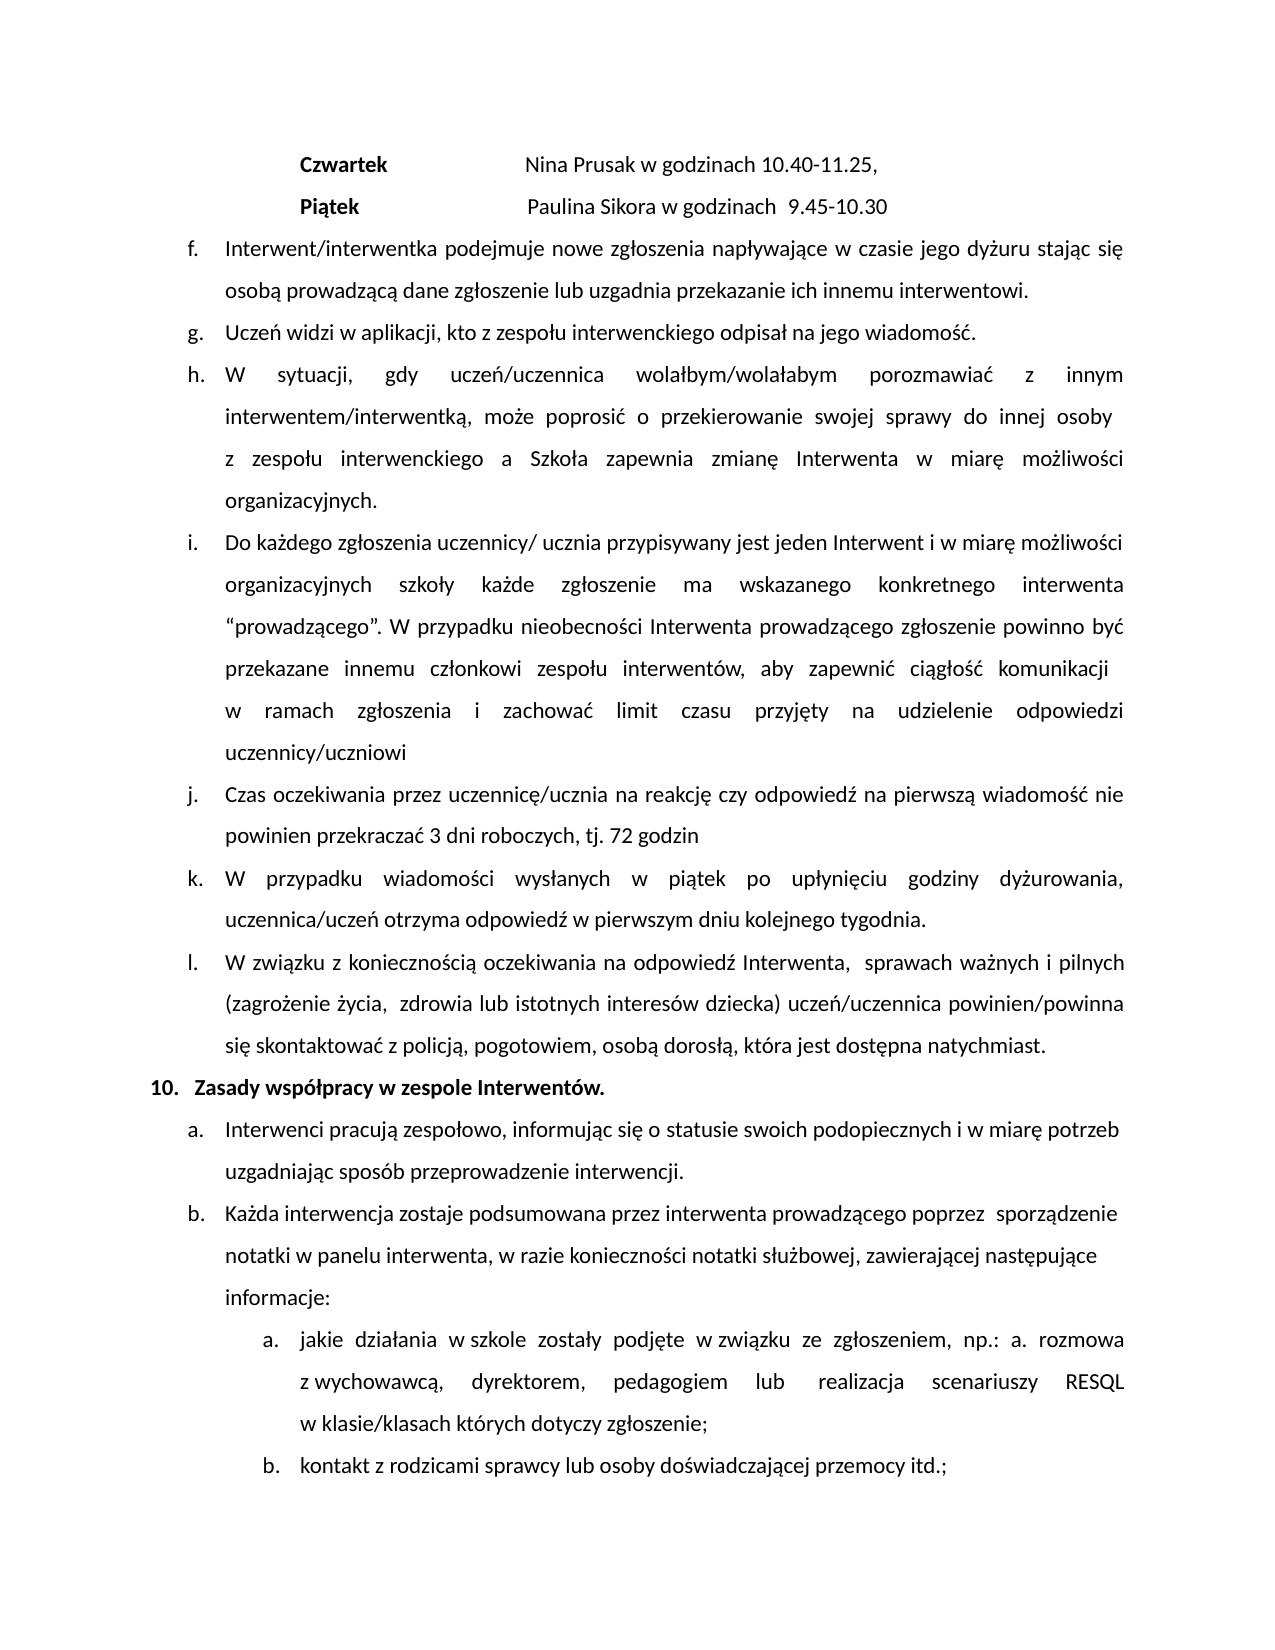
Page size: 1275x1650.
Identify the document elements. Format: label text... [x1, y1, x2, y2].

list jakie działania w szkole zostały podjęte w związku ze zgłoszeniem, np.: a. rozmowa z wychowawcą, dyrektorem, pedagogiem lub realizacja scenariuszy RESQL w klasie/klasach których dotyczy zgłoszenie; [262, 1325, 1125, 1437]
list Czwartek Nina Prusak w godzinach 10.40-11.25, [300, 150, 1125, 178]
list Uczeń widzi w aplikacji, kto z zespołu interwenckiego odpisał na jego wiadomość. [187, 318, 1125, 346]
list W sytuacji, gdy uczeń/uczennica wolałbym/wolałabym porozmawiać z innym interwentem/interwentką, może poprosić o przekierowanie swojej sprawy do innej osoby z zespołu interwenckiego a Szkoła zapewnia zmianę Interwenta w miarę możliwości organizacyjnych. [187, 360, 1125, 514]
list Interwent/interwentka podejmuje nowe zgłoszenia napływające w czasie jego dyżuru stając się osobą prowadzącą dane zgłoszenie lub uzgadnia przekazanie ich innemu interwentowi. [187, 234, 1125, 304]
list kontakt z rodzicami sprawcy lub osoby doświadczającej przemocy itd.; [262, 1451, 1125, 1479]
list Zasady współpracy w zespole Interwentów. [150, 1073, 1125, 1102]
list W związku z koniecznością oczekiwania na odpowiedź Interwenta, sprawach ważnych i pilnych (zagrożenie życia, zdrowia lub istotnych interesów dziecka) uczeń/uczennica powinien/powinna się skontaktować z policją, pogotowiem, osobą dorosłą, która jest dostępna natychmiast. [187, 948, 1125, 1059]
list Do każdego zgłoszenia uczennicy/ ucznia przypisywany jest jeden Interwent i w miarę możliwości organizacyjnych szkoły każde zgłoszenie ma wskazanego konkretnego interwenta “prowadzącego”. W przypadku nieobecności Interwenta prowadzącego zgłoszenie powinno być przekazane innemu członkowi zespołu interwentów, aby zapewnić ciągłość komunikacji w ramach zgłoszenia i zachować limit czasu przyjęty na udzielenie odpowiedzi uczennicy/uczniowi [187, 528, 1125, 766]
list Czas oczekiwania przez uczennicę/ucznia na reakcję czy odpowiedź na pierwszą wiadomość nie powinien przekraczać 3 dni roboczych, tj. 72 godzin [187, 780, 1125, 850]
list Interwenci pracują zespołowo, informując się o statusie swoich podopiecznych i w miarę potrzeb uzgadniając sposób przeprowadzenie interwencji. [187, 1116, 1125, 1186]
list Każda interwencja zostaje podsumowana przez interwenta prowadzącego poprzez sporządzenie notatki w panelu interwenta, w razie konieczności notatki służbowej, zawierającej następujące informacje: [187, 1199, 1125, 1311]
list W przypadku wiadomości wysłanych w piątek po upłynięciu godziny dyżurowania, uczennica/uczeń otrzyma odpowiedź w pierwszym dniu kolejnego tygodnia. [187, 864, 1125, 934]
list Piątek Paulina Sikora w godzinach 9.45-10.30 [300, 192, 1125, 220]
